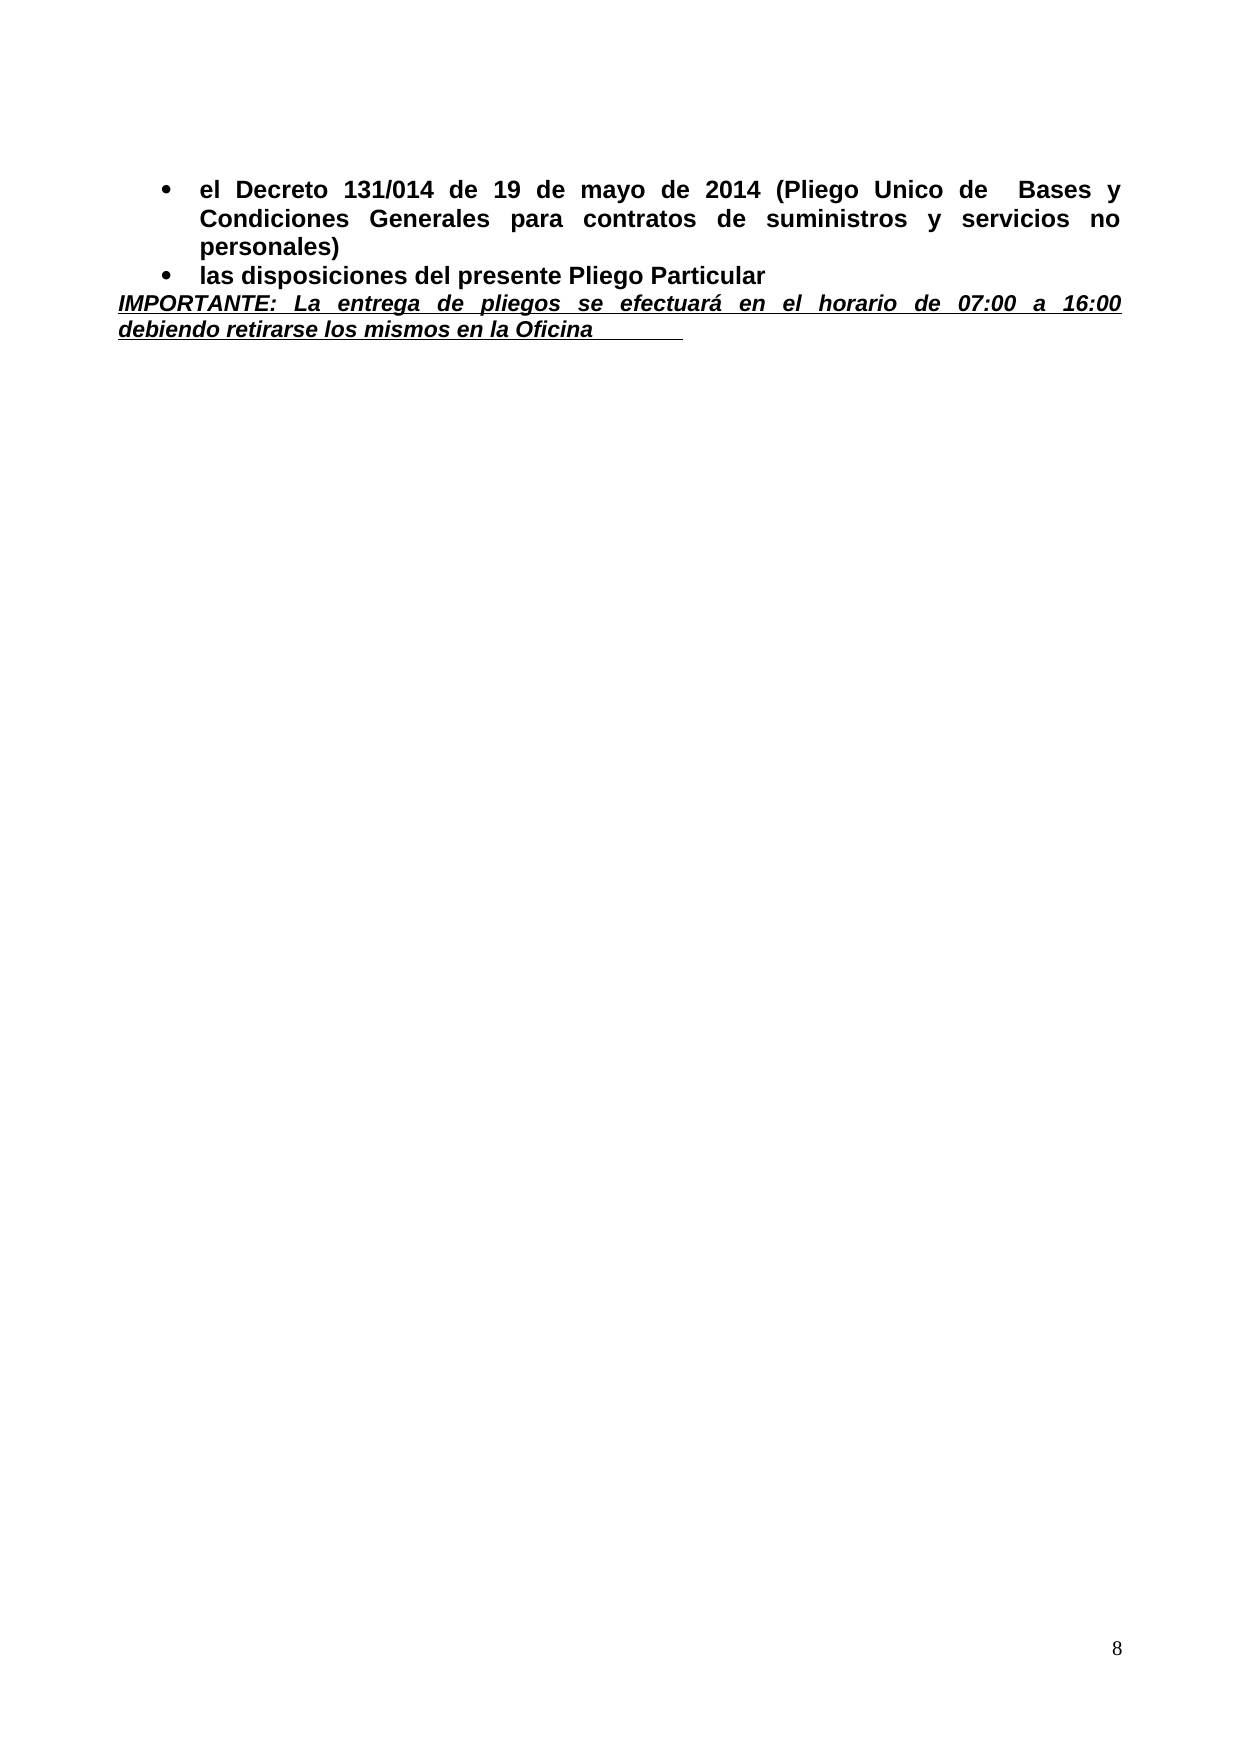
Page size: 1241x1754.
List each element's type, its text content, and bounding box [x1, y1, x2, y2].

list las disposiciones del presente Pliego Particular [162, 261, 1122, 290]
text IMPORTANTE: La entrega de pliegos se efectuará en el horario de 07:00 a 16:00 [118, 290, 1122, 313]
list el Decreto 131/014 de 19 de mayo de 2014 (Pliego Unico de Bases y Condiciones Generales para contratos de suministros y servicios no personales) [162, 175, 1122, 261]
text debiendo retirarse los mismos en la Oficina [118, 314, 1122, 343]
